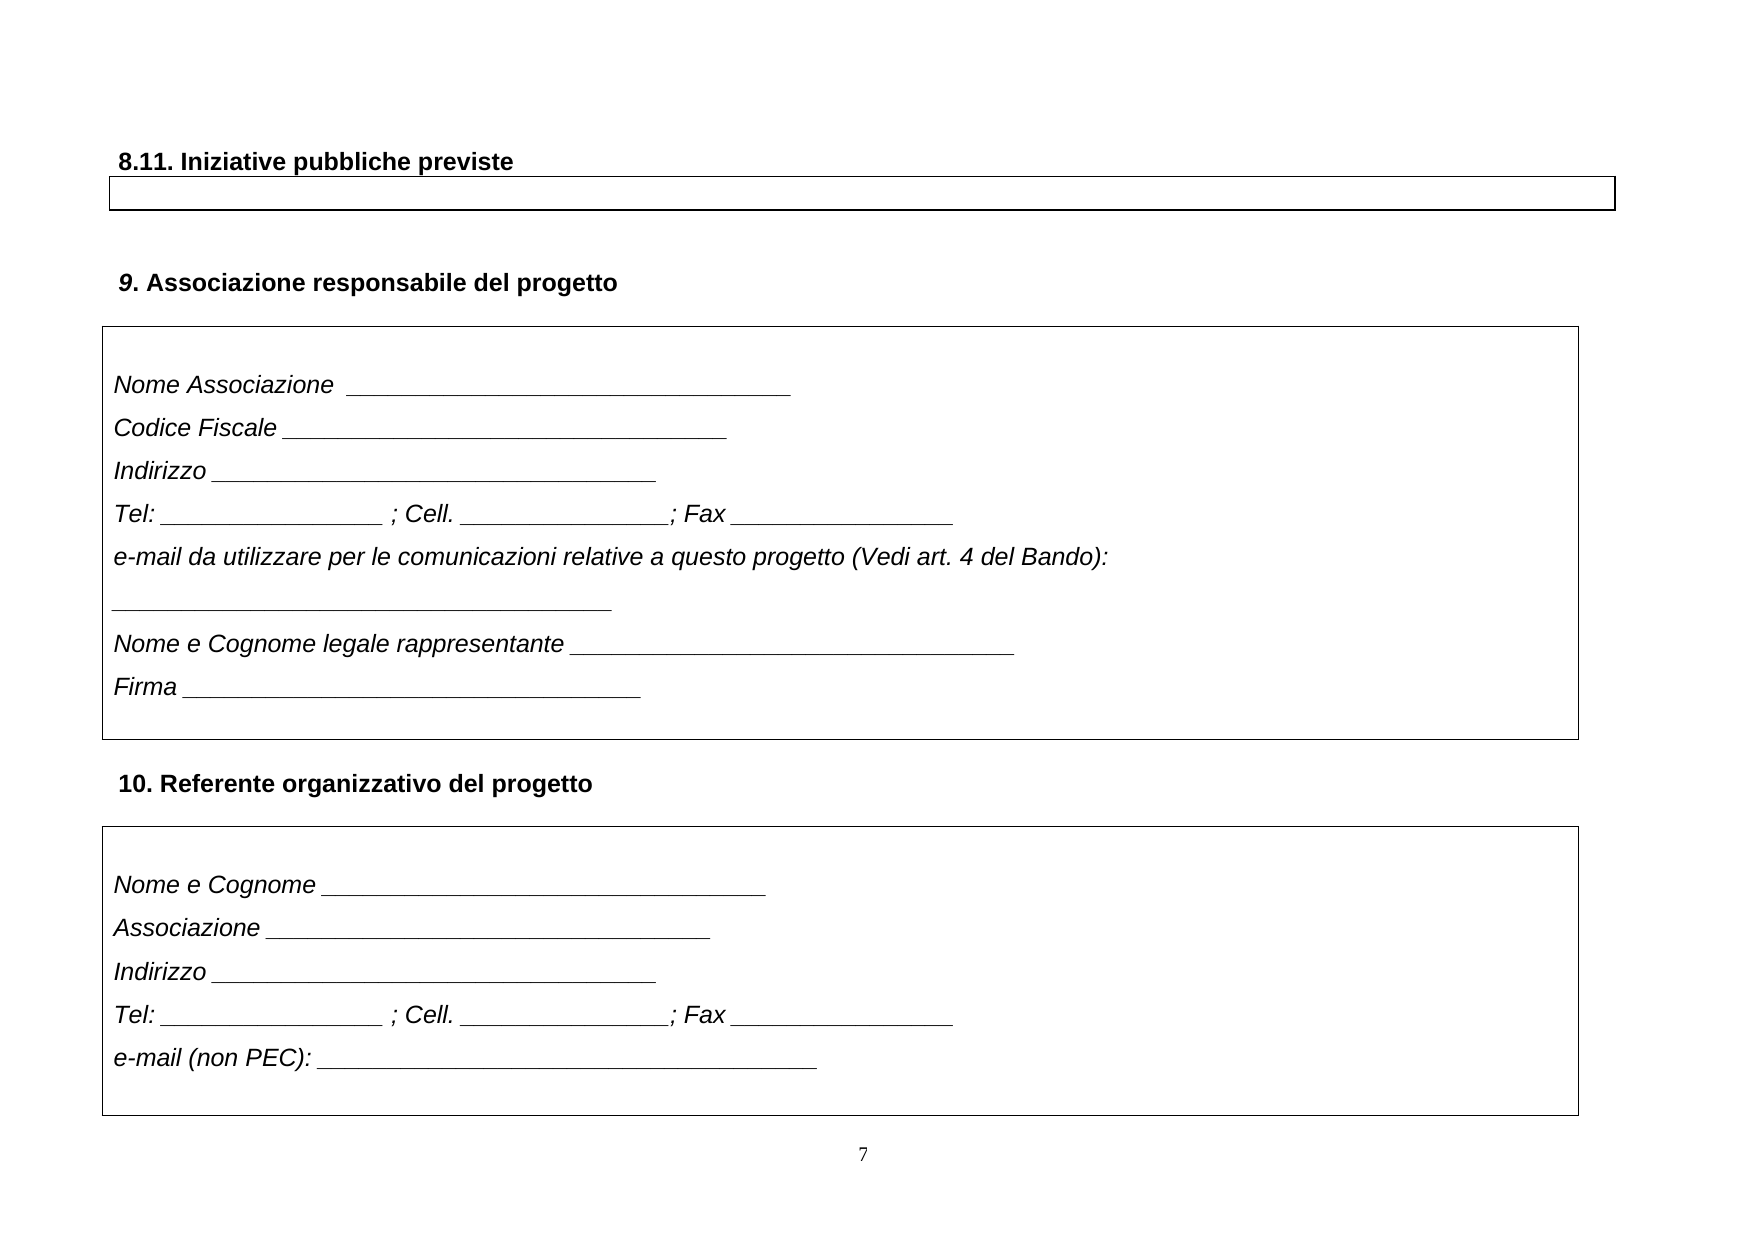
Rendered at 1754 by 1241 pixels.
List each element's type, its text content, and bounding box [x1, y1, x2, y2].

text 8.11. Iniziative pubbliche previste [118, 147, 1606, 176]
text 9. Associazione responsabile del progetto [118, 268, 1606, 297]
table_header Nome Associazione ________________________________ Codice Fiscale ________________________________ Indirizzo ________________________________ Tel: ________________ ; Cell. _______________; Fax ________________ e-mail da utilizzare per le comunicazioni relative a questo progetto (Vedi art. 4 del Bando): ____________________________________ Nome e Cognome legale rappresentante ________________________________ Firma _________________________________ [103, 327, 1578, 739]
text 10. Referente organizzativo del progetto [118, 769, 1606, 797]
table_header Nome e Cognome ________________________________ Associazione ________________________________ Indirizzo ________________________________ Tel: ________________ ; Cell. _______________; Fax ________________ e-mail (non PEC): ____________________________________ [103, 827, 1578, 1115]
